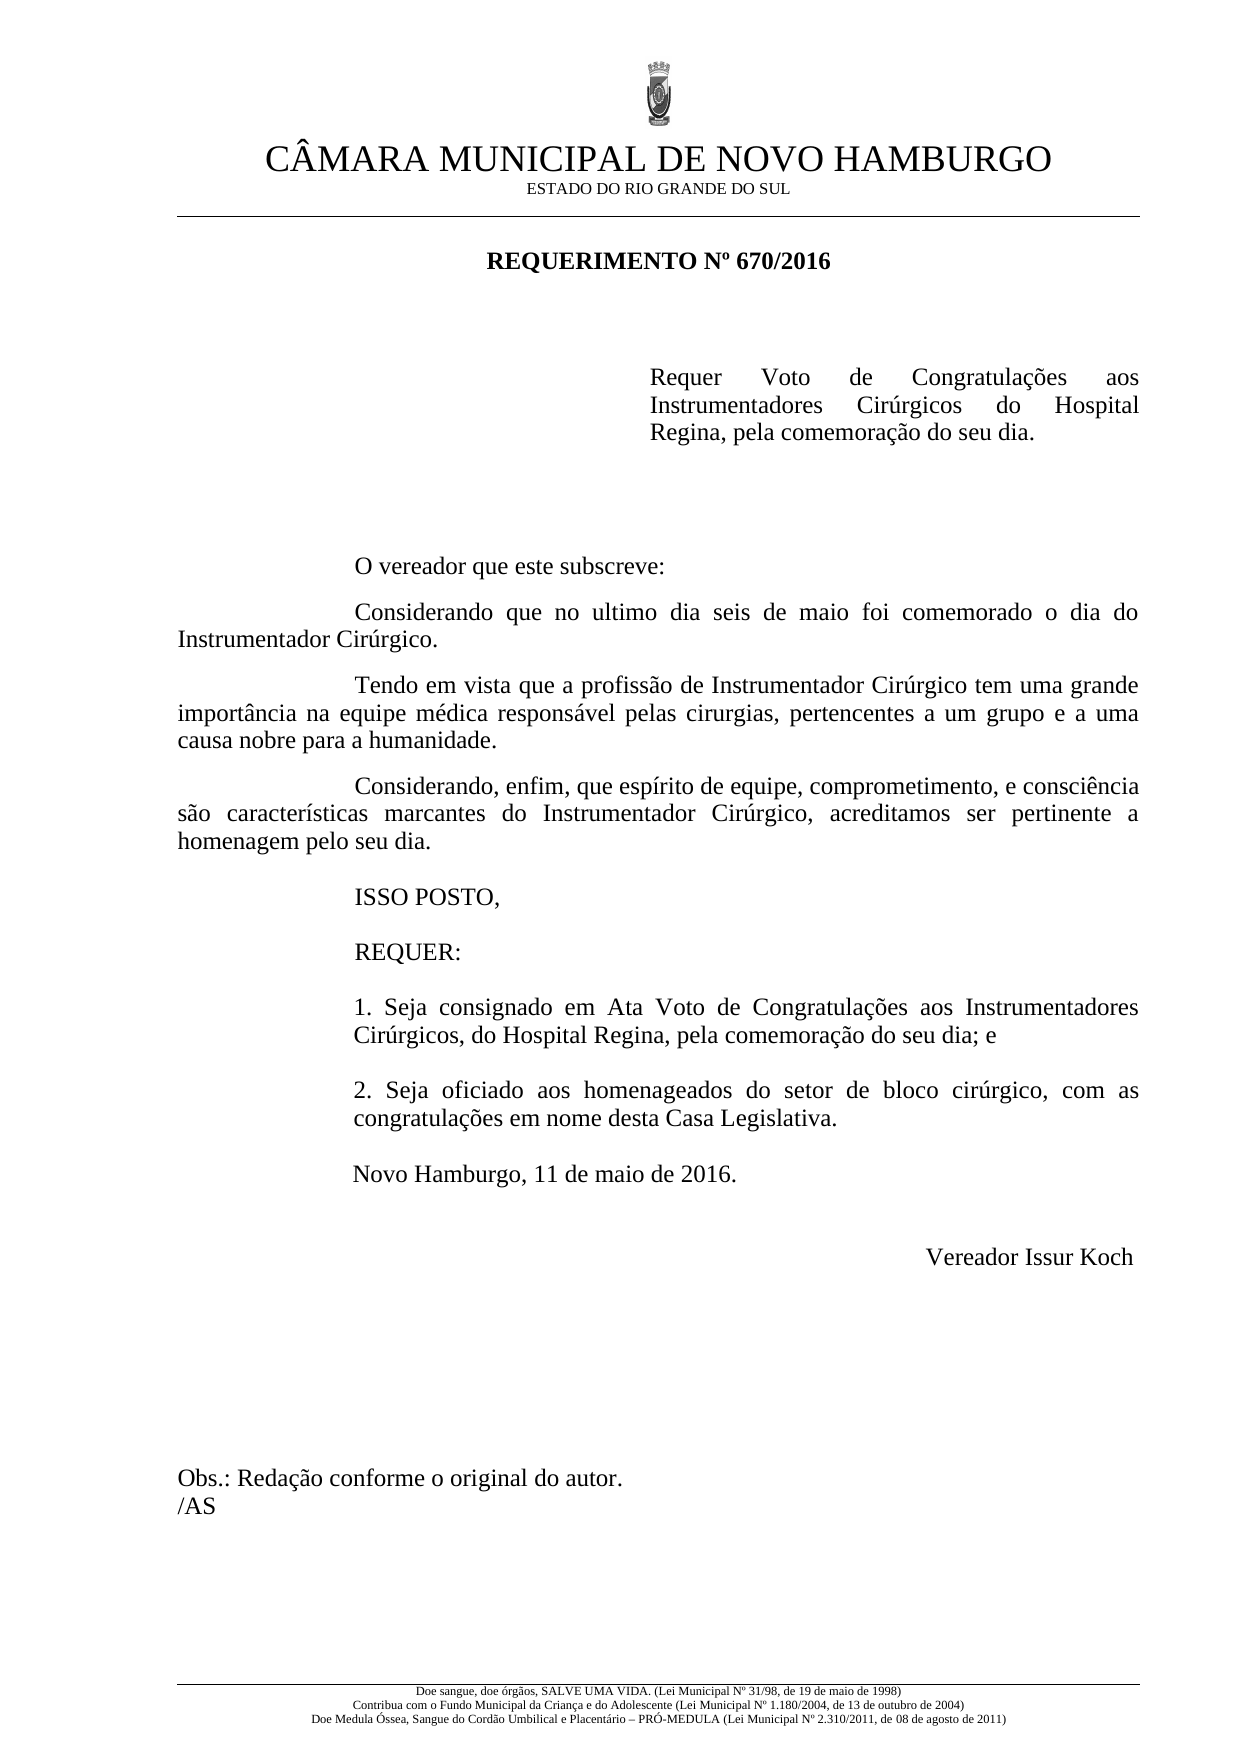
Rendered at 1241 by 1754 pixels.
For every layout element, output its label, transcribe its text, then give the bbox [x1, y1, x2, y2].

text REQUERIMENTO Nº 670/2016 [177, 247, 1140, 274]
text REQUER: [177, 938, 1140, 966]
text 2. Seja oficiado aos homenageados do setor de bloco cirúrgico, com as congratulações em nome desta Casa Legislativa. [353, 1077, 1140, 1132]
text O vereador que este subscreve: [177, 552, 1140, 580]
text ISSO POSTO, [177, 883, 1140, 910]
text Considerando que no ultimo dia seis de maio foi comemorado o dia do Instrumentador Cirúrgico. [177, 598, 1140, 653]
text Considerando, enfim, que espírito de equipe, comprometimento, e consciência são características marcantes do Instrumentador Cirúrgico, acreditamos ser pertinente a homenagem pelo seu dia. [177, 772, 1140, 855]
text Tendo em vista que a profissão de Instrumentador Cirúrgico tem uma grande importância na equipe médica responsável pelas cirurgias, pertencentes a um grupo e a uma causa nobre para a humanidade. [177, 671, 1140, 754]
list Novo Hamburgo, 11 de maio de 2016. [177, 1160, 1140, 1187]
text Vereador Issur Koch [177, 1243, 1140, 1271]
text 1. Seja consignado em Ata Voto de Congratulações aos Instrumentadores Cirúrgicos, do Hospital Regina, pela comemoração do seu dia; e [353, 993, 1140, 1049]
text Obs.: Redação conforme o original do autor. [177, 1464, 1140, 1492]
text Requer Voto de Congratulações aos Instrumentadores Cirúrgicos do Hospital Regina, pela comemoração do seu dia. [649, 363, 1140, 446]
text /AS [177, 1492, 1140, 1520]
